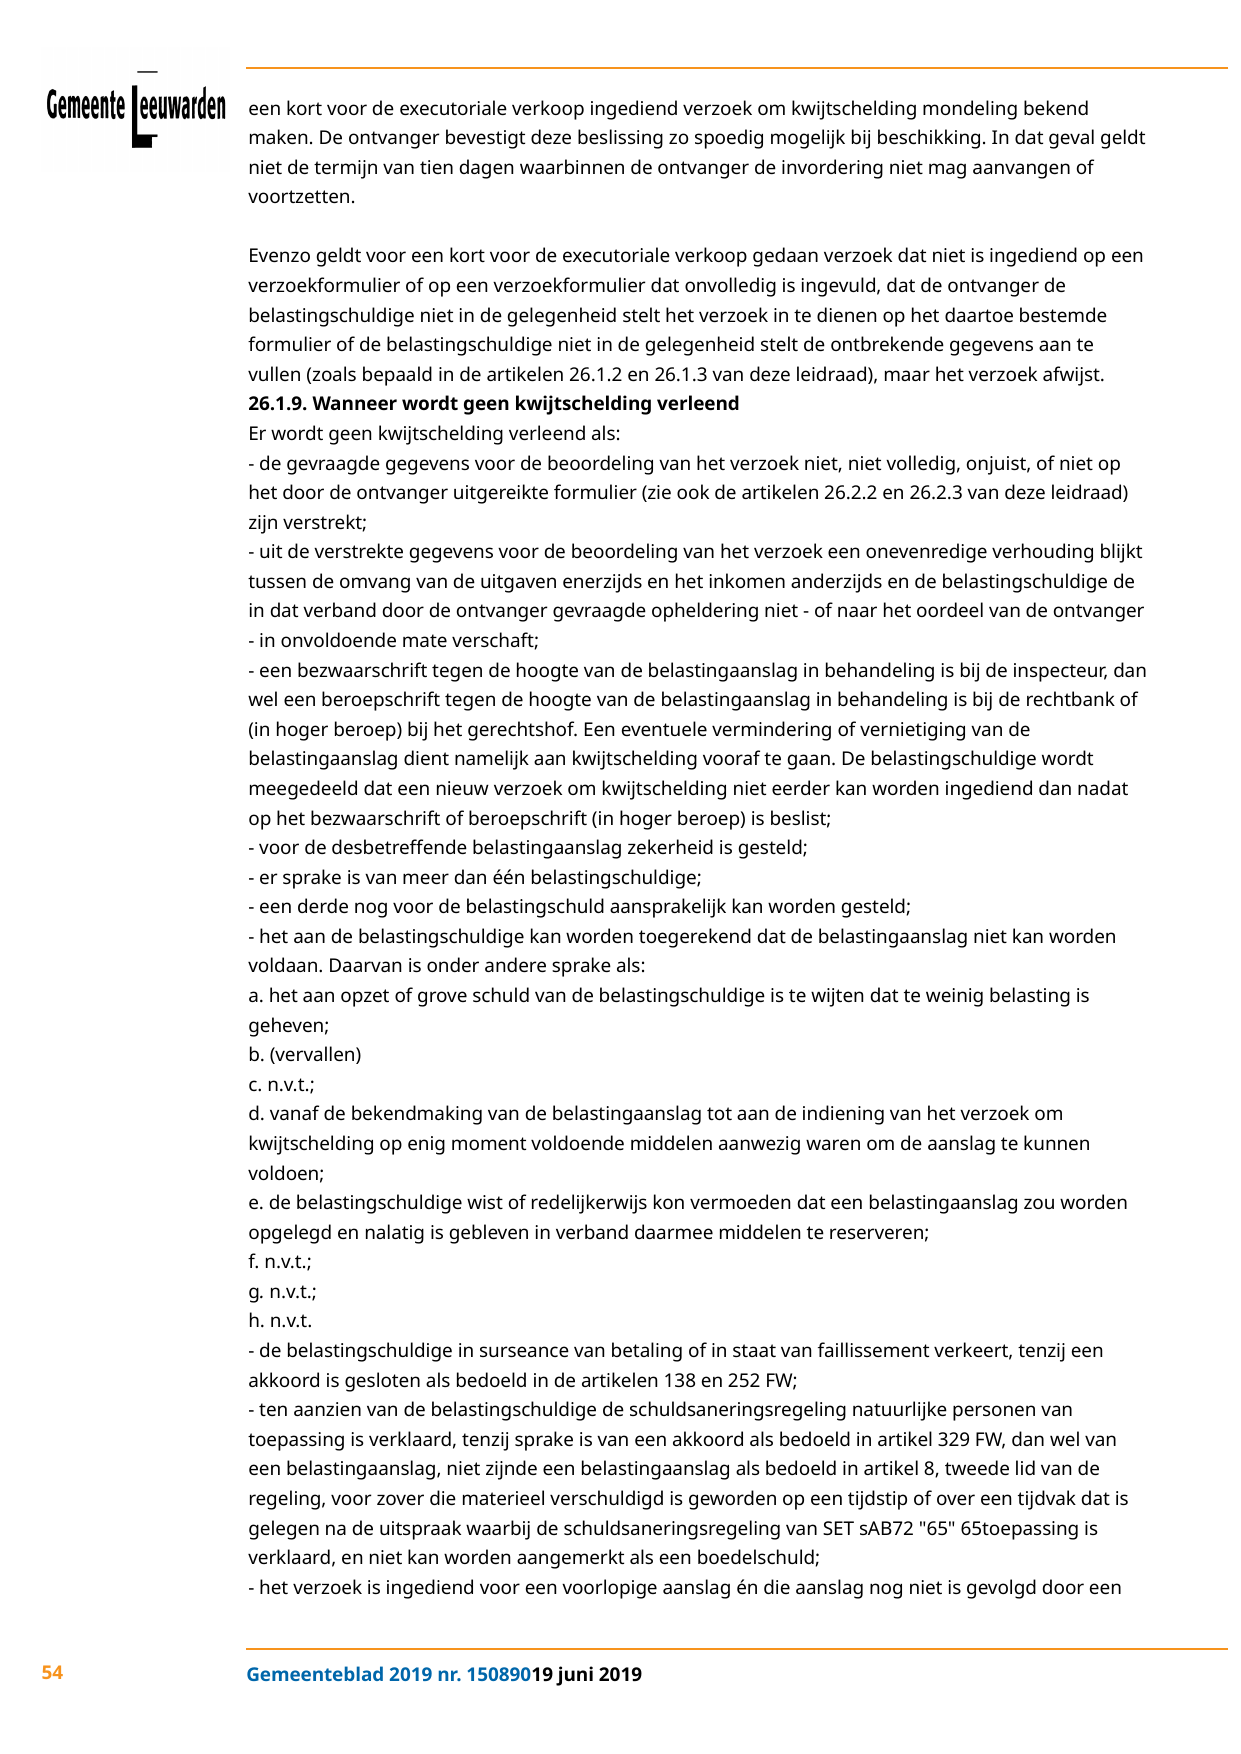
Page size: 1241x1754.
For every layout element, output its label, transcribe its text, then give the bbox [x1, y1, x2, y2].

text - er sprake is van meer dan één belastingschuldige; [248, 864, 1152, 890]
text - de gevraagde gegevens voor de beoordeling van het verzoek niet, niet volledig, onjuist, of niet op het door de ontvanger uitgereikte formulier (zie ook de artikelen 26.2.2 en 26.2.3 van deze leidraad) zijn verstrekt; [248, 450, 1152, 535]
text e. de belastingschuldige wist of redelijkerwijs kon vermoeden dat een belastingaanslag zou worden opgelegd en nalatig is gebleven in verband daarmee middelen te reserveren; [248, 1189, 1152, 1245]
text - uit de verstrekte gegevens voor de beoordeling van het verzoek een onevenredige verhouding blijkt tussen de omvang van de uitgaven enerzijds en het inkomen anderzijds en de belastingschuldige de in dat verband door de ontvanger gevraagde opheldering niet - of naar het oordeel van de ontvanger - in onvoldoende mate verschaft; [248, 538, 1152, 653]
text een kort voor de executoriale verkoop ingediend verzoek om kwijtschelding mondeling bekend maken. De ontvanger bevestigt deze beslissing zo spoedig mogelijk bij beschikking. In dat geval geldt niet de termijn van tien dagen waarbinnen de ontvanger de invordering niet mag aanvangen of voortzetten. [248, 95, 1152, 209]
text - ten aanzien van de belastingschuldige de schuldsaneringsregeling natuurlijke personen van toepassing is verklaard, tenzij sprake is van een akkoord als bedoeld in artikel 329 FW, dan wel van een belastingaanslag, niet zijnde een belastingaanslag als bedoeld in artikel 8, tweede lid van de regeling, voor zover die materieel verschuldigd is geworden op een tijdstip of over een tijdvak dat is gelegen na de uitspraak waarbij de schuldsaneringsregeling van SET sAB72 "65" 65toepassing is verklaard, en niet kan worden aangemerkt als een boedelschuld; [248, 1396, 1152, 1570]
text - voor de desbetreffende belastingaanslag zekerheid is gesteld; [248, 834, 1152, 860]
text - de belastingschuldige in surseance van betaling of in staat van faillissement verkeert, tenzij een akkoord is gesloten als bedoeld in de artikelen 138 en 252 FW; [248, 1337, 1152, 1393]
text a. het aan opzet of grove schuld van de belastingschuldige is te wijten dat te weinig belasting is geheven; [248, 982, 1152, 1038]
text Evenzo geldt voor een kort voor de executoriale verkoop gedaan verzoek dat niet is ingediend op een verzoekformulier of op een verzoekformulier dat onvolledig is ingevuld, dat de ontvanger de belastingschuldige niet in de gelegenheid stelt het verzoek in te dienen op het daartoe bestemde formulier of de belastingschuldige niet in de gelegenheid stelt de ontbrekende gegevens aan te vullen (zoals bepaald in de artikelen 26.1.2 en 26.1.3 van deze leidraad), maar het verzoek afwijst. [248, 243, 1152, 387]
text - een bezwaarschrift tegen de hoogte van de belastingaanslag in behandeling is bij de inspecteur, dan wel een beroepschrift tegen de hoogte van de belastingaanslag in behandeling is bij de rechtbank of (in hoger beroep) bij het gerechtshof. Een eventuele vermindering of vernietiging van de belastingaanslag dient namelijk aan kwijtschelding vooraf te gaan. De belastingschuldige wordt meegedeeld dat een nieuw verzoek om kwijtschelding niet eerder kan worden ingediend dan nadat op het bezwaarschrift of beroepschrift (in hoger beroep) is beslist; [248, 657, 1152, 831]
picture [41, 47, 231, 172]
text g. n.v.t.; [248, 1278, 1152, 1304]
text c. n.v.t.; [248, 1071, 1152, 1097]
text f. n.v.t.; [248, 1248, 1152, 1274]
text h. n.v.t. [248, 1308, 1152, 1333]
text d. vanaf de bekendmaking van de belastingaanslag tot aan de indiening van het verzoek om kwijtschelding op enig moment voldoende middelen aanwezig waren om de aanslag te kunnen voldoen; [248, 1101, 1152, 1186]
text - het verzoek is ingediend voor een voorlopige aanslag én die aanslag nog niet is gevolgd door een [248, 1574, 1152, 1600]
text b. (vervallen) [248, 1041, 1152, 1067]
text - een derde nog voor de belastingschuld aansprakelijk kan worden gesteld; [248, 893, 1152, 919]
text - het aan de belastingschuldige kan worden toegerekend dat de belastingaanslag niet kan worden voldaan. Daarvan is onder andere sprake als: [248, 923, 1152, 978]
text Er wordt geen kwijtschelding verleend als: [248, 420, 1152, 446]
text 26.1.9. Wanneer wordt geen kwijtschelding verleend [248, 391, 1152, 416]
